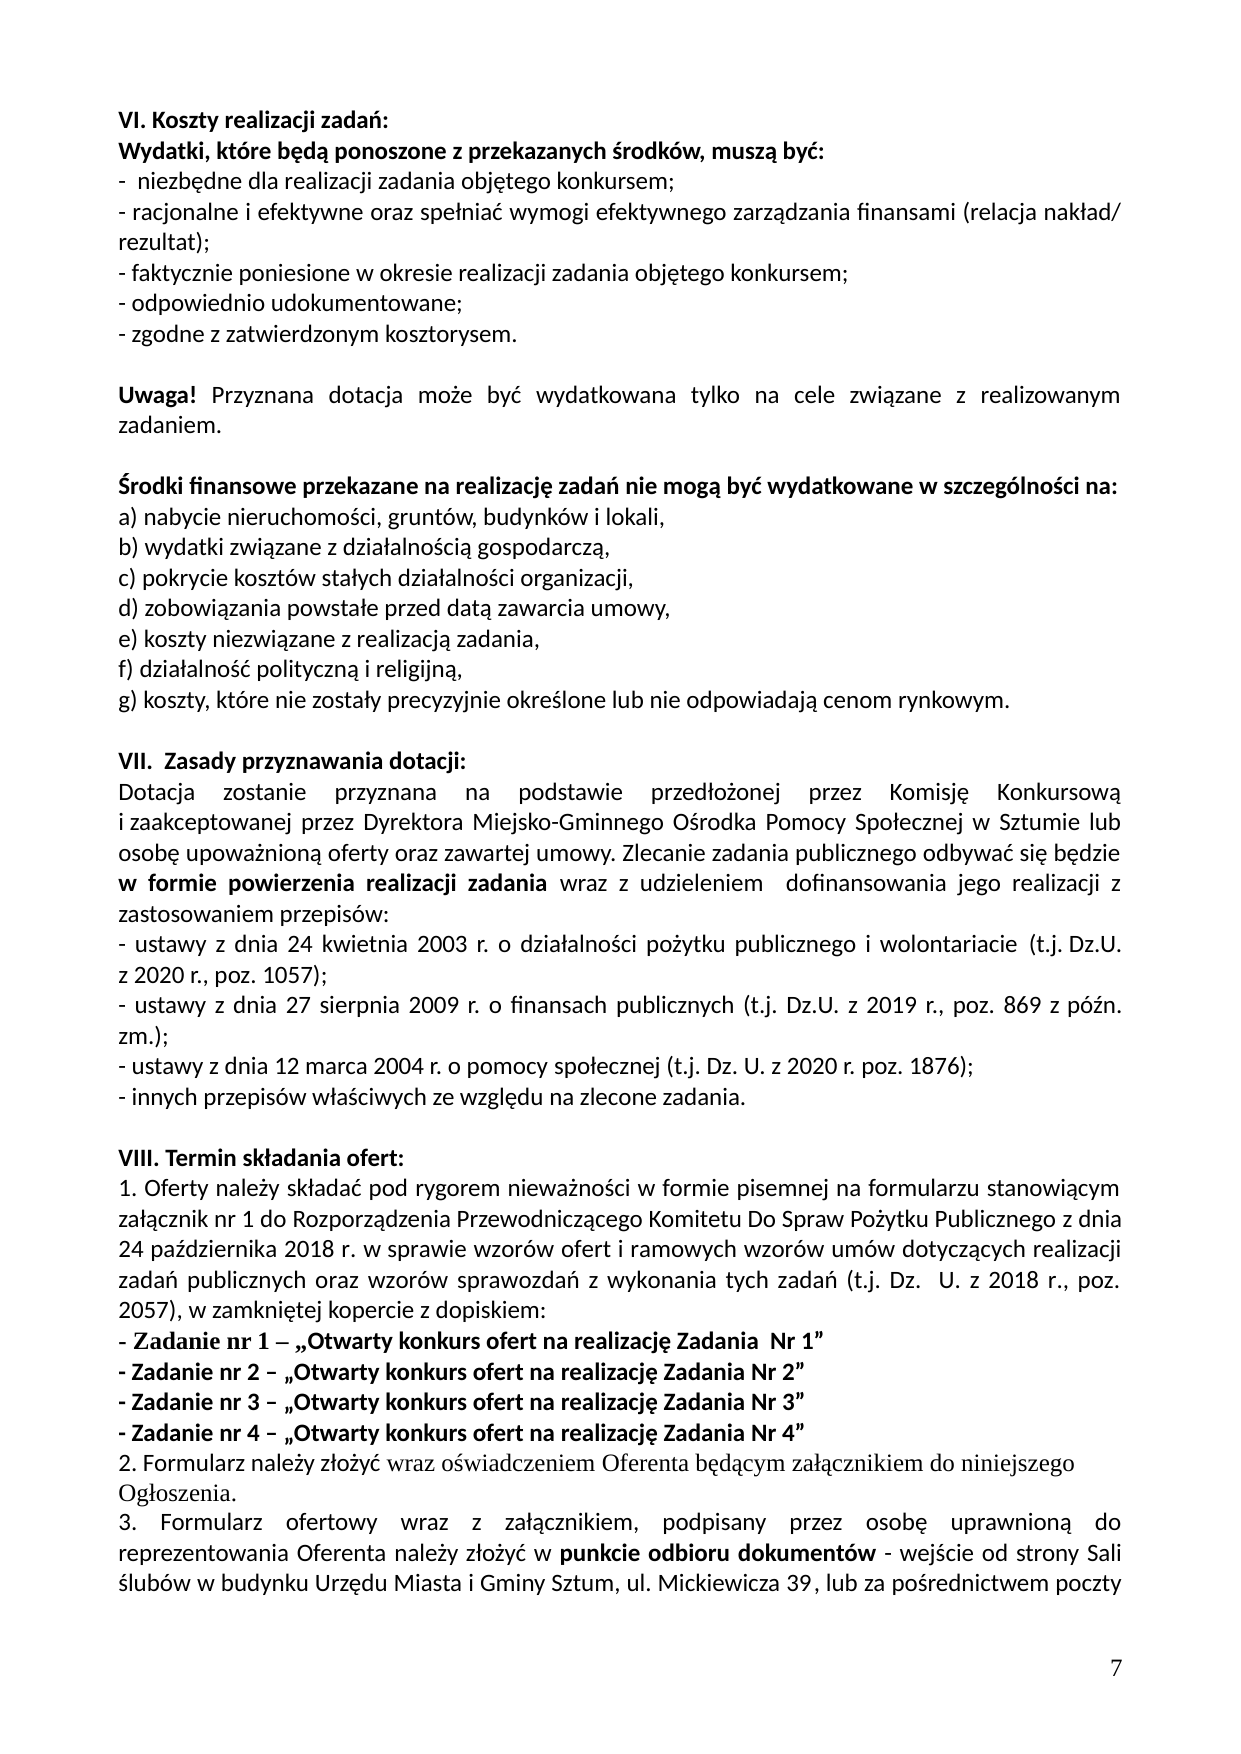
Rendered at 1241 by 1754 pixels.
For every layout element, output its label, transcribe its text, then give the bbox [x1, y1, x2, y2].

text Dotacja zostanie przyznana na podstawie przedłożonej przez Komisję Konkursową i zaakceptowanej przez Dyrektora Miejsko-Gminnego Ośrodka Pomocy Społecznej w Sztumie lub osobę upoważnioną oferty oraz zawartej umowy. Zlecanie zadania publicznego odbywać się będzie w formie powierzenia realizacji zadania wraz z udzieleniem dofinansowania jego realizacji z zastosowaniem przepisów: [118, 776, 1122, 928]
text - ustawy z dnia 12 marca 2004 r. o pomocy społecznej (t.j. Dz. U. z 2020 r. poz. 1876); [118, 1050, 1122, 1081]
text g) koszty, które nie zostały precyzyjnie określone lub nie odpowiadają cenom rynkowym. [118, 684, 1122, 715]
text - ustawy z dnia 24 kwietnia 2003 r. o działalności pożytku publicznego i wolontariacie (t.j. Dz.U. z 2020 r., poz. 1057); [118, 928, 1122, 989]
text b) wydatki związane z działalnością gospodarczą, [118, 532, 1122, 562]
text - zgodne z zatwierdzonym kosztorysem. [118, 318, 1122, 348]
text Środki finansowe przekazane na realizację zadań nie mogą być wydatkowane w szczególności na: [118, 471, 1122, 501]
text - ustawy z dnia 27 sierpnia 2009 r. o finansach publicznych (t.j. Dz.U. z 2019 r., poz. 869 z późn. zm.); [118, 989, 1122, 1050]
text VIII. Termin składania ofert: [118, 1142, 1122, 1172]
text Uwaga! Przyznana dotacja może być wydatkowana tylko na cele związane z realizowanym zadaniem. [118, 379, 1122, 440]
text - racjonalne i efektywne oraz spełniać wymogi efektywnego zarządzania finansami (relacja nakład/ rezultat); [118, 196, 1122, 257]
text VII. Zasady przyznawania dotacji: [118, 745, 1122, 776]
text VI. Koszty realizacji zadań: [118, 104, 1122, 135]
text c) pokrycie kosztów stałych działalności organizacji, [118, 562, 1122, 593]
text - Zadanie nr 3 – „Otwarty konkurs ofert na realizację Zadania Nr 3” [118, 1386, 1122, 1417]
text - niezbędne dla realizacji zadania objętego konkursem; [118, 165, 1122, 196]
text 2. Formularz należy złożyć wraz oświadczeniem Oferenta będącym załącznikiem do niniejszego Ogłoszenia. [118, 1447, 1122, 1506]
text - Zadanie nr 2 – „Otwarty konkurs ofert na realizację Zadania Nr 2” [118, 1356, 1122, 1386]
text 1. Oferty należy składać pod rygorem nieważności w formie pisemnej na formularzu stanowiącym załącznik nr 1 do Rozporządzenia Przewodniczącego Komitetu Do Spraw Pożytku Publicznego z dnia 24 października 2018 r. w sprawie wzorów ofert i ramowych wzorów umów dotyczących realizacji zadań publicznych oraz wzorów sprawozdań z wykonania tych zadań (t.j. Dz. U. z 2018 r., poz. 2057), w zamkniętej kopercie z dopiskiem: [118, 1172, 1122, 1325]
text a) nabycie nieruchomości, gruntów, budynków i lokali, [118, 501, 1122, 532]
text e) koszty niezwiązane z realizacją zadania, [118, 623, 1122, 654]
text 3. Formularz ofertowy wraz z załącznikiem, podpisany przez osobę uprawnioną do reprezentowania Oferenta należy złożyć w punkcie odbioru dokumentów - wejście od strony Sali ślubów w budynku Urzędu Miasta i Gminy Sztum, ul. Mickiewicza 39, lub za pośrednictwem poczty [118, 1506, 1122, 1598]
text d) zobowiązania powstałe przed datą zawarcia umowy, [118, 593, 1122, 623]
text Wydatki, które będą ponoszone z przekazanych środków, muszą być: [118, 135, 1122, 165]
text - Zadanie nr 1 – „Otwarty konkurs ofert na realizację Zadania Nr 1” [118, 1325, 1122, 1356]
text - odpowiednio udokumentowane; [118, 287, 1122, 318]
text f) działalność polityczną i religijną, [118, 654, 1122, 684]
text - faktycznie poniesione w okresie realizacji zadania objętego konkursem; [118, 257, 1122, 287]
text - Zadanie nr 4 – „Otwarty konkurs ofert na realizację Zadania Nr 4” [118, 1417, 1122, 1447]
text - innych przepisów właściwych ze względu na zlecone zadania. [118, 1081, 1122, 1111]
